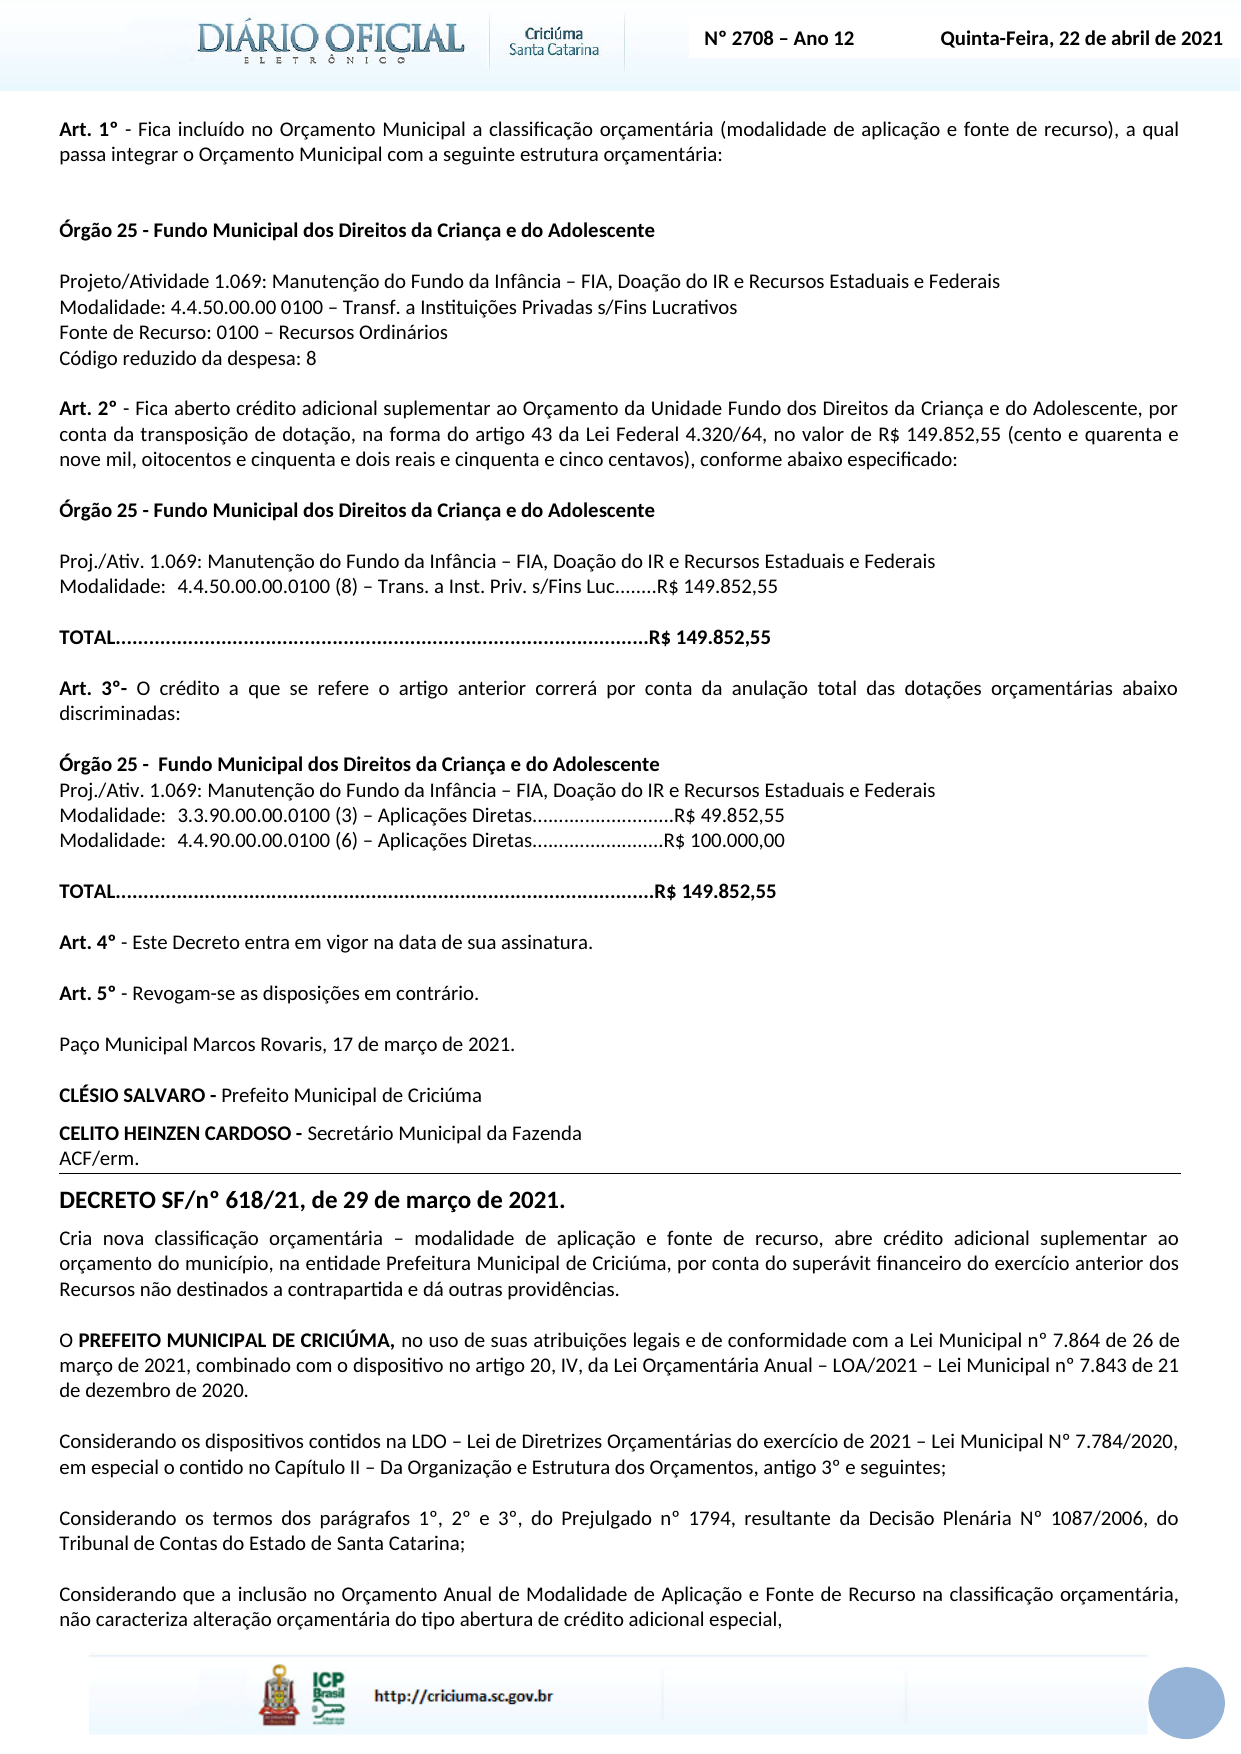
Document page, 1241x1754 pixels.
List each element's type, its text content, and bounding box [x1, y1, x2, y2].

text ACF/erm. [59, 1145, 1181, 1173]
text TOTAL.................................................................................................R$ 149.852,55 [59, 878, 1181, 904]
text Art. 2º - Fica aberto crédito adicional suplementar ao Orçamento da Unidade Fundo dos Direitos da Criança e do Adolescente, por conta da transposição de dotação, na forma do artigo 43 da Lei Federal 4.320/64, no valor de R$ 149.852,55 (cento e quarenta e nove mil, oitocentos e cinquenta e dois reais e cinquenta e cinco centavos), conforme abaixo especificado: [59, 396, 1181, 472]
text Paço Municipal Marcos Rovaris, 17 de março de 2021. [59, 1031, 1181, 1056]
text Cria nova classificação orçamentária – modalidade de aplicação e fonte de recurso, abre crédito adicional suplementar ao orçamento do município, na entidade Prefeitura Municipal de Criciúma, por conta do superávit financeiro do exercício anterior dos Recursos não destinados a contrapartida e dá outras providências. [59, 1225, 1181, 1301]
text CELITO HEINZEN CARDOSO - Secretário Municipal da Fazenda [59, 1120, 1181, 1145]
text TOTAL................................................................................................R$ 149.852,55 [59, 624, 1181, 650]
text Órgão 25 - Fundo Municipal dos Direitos da Criança e do Adolescente [59, 218, 1181, 243]
text Considerando que a inclusão no Orçamento Anual de Modalidade de Aplicação e Fonte de Recurso na classificação orçamentária, não caracteriza alteração orçamentária do tipo abertura de crédito adicional especial, [59, 1581, 1181, 1632]
text Modalidade: 4.4.50.00.00 0100 – Transf. a Instituições Privadas s/Fins Lucrativos [59, 294, 1181, 319]
text Art. 5º - Revogam-se as disposições em contrário. [59, 980, 1181, 1006]
text Art. 4º - Este Decreto entra em vigor na data de sua assinatura. [59, 929, 1181, 955]
text Fonte de Recurso: 0100 – Recursos Ordinários [59, 319, 1181, 345]
text Art. 3º- O crédito a que se refere o artigo anterior correrá por conta da anulação total das dotações orçamentárias abaixo discriminadas: [59, 675, 1181, 726]
text Órgão 25 - Fundo Municipal dos Direitos da Criança e do Adolescente [59, 751, 1181, 777]
text Código reduzido da despesa: 8 [59, 345, 1181, 370]
text Modalidade: 4.4.90.00.00.0100 (6) – Aplicações Diretas.........................R$ 100.000,00 [59, 828, 1181, 853]
text O PREFEITO MUNICIPAL DE CRICIÚMA, no uso de suas atribuições legais e de conformidade com a Lei Municipal nº 7.864 de 26 de março de 2021, combinado com o dispositivo no artigo 20, IV, da Lei Orçamentária Anual – LOA/2021 – Lei Municipal nº 7.843 de 21 de dezembro de 2020. [59, 1327, 1181, 1403]
text Projeto/Atividade 1.069: Manutenção do Fundo da Infância – FIA, Doação do IR e Recursos Estaduais e Federais [59, 268, 1181, 294]
text Art. 1º - Fica incluído no Orçamento Municipal a classificação orçamentária (modalidade de aplicação e fonte de recurso), a qual passa integrar o Orçamento Municipal com a seguinte estrutura orçamentária: [59, 116, 1181, 167]
text Considerando os dispositivos contidos na LDO – Lei de Diretrizes Orçamentárias do exercício de 2021 – Lei Municipal Nº 7.784/2020, em especial o contido no Capítulo II – Da Organização e Estrutura dos Orçamentos, antigo 3º e seguintes; [59, 1428, 1181, 1479]
text Proj./Ativ. 1.069: Manutenção do Fundo da Infância – FIA, Doação do IR e Recursos Estaduais e Federais [59, 777, 1181, 802]
list CLÉSIO SALVARO - Prefeito Municipal de Criciúma [59, 1082, 1181, 1107]
text Modalidade: 3.3.90.00.00.0100 (3) – Aplicações Diretas...........................R$ 49.852,55 [59, 802, 1181, 828]
text Proj./Ativ. 1.069: Manutenção do Fundo da Infância – FIA, Doação do IR e Recursos Estaduais e Federais [59, 548, 1181, 573]
text Considerando os termos dos parágrafos 1º, 2º e 3º, do Prejulgado nº 1794, resultante da Decisão Plenária Nº 1087/2006, do Tribunal de Contas do Estado de Santa Catarina; [59, 1505, 1181, 1556]
text DECRETO SF/nº 618/21, de 29 de março de 2021. [59, 1184, 1181, 1215]
text Órgão 25 - Fundo Municipal dos Direitos da Criança e do Adolescente [59, 497, 1181, 523]
text Modalidade: 4.4.50.00.00.0100 (8) – Trans. a Inst. Priv. s/Fins Luc........R$ 149.852,55 [59, 573, 1181, 599]
